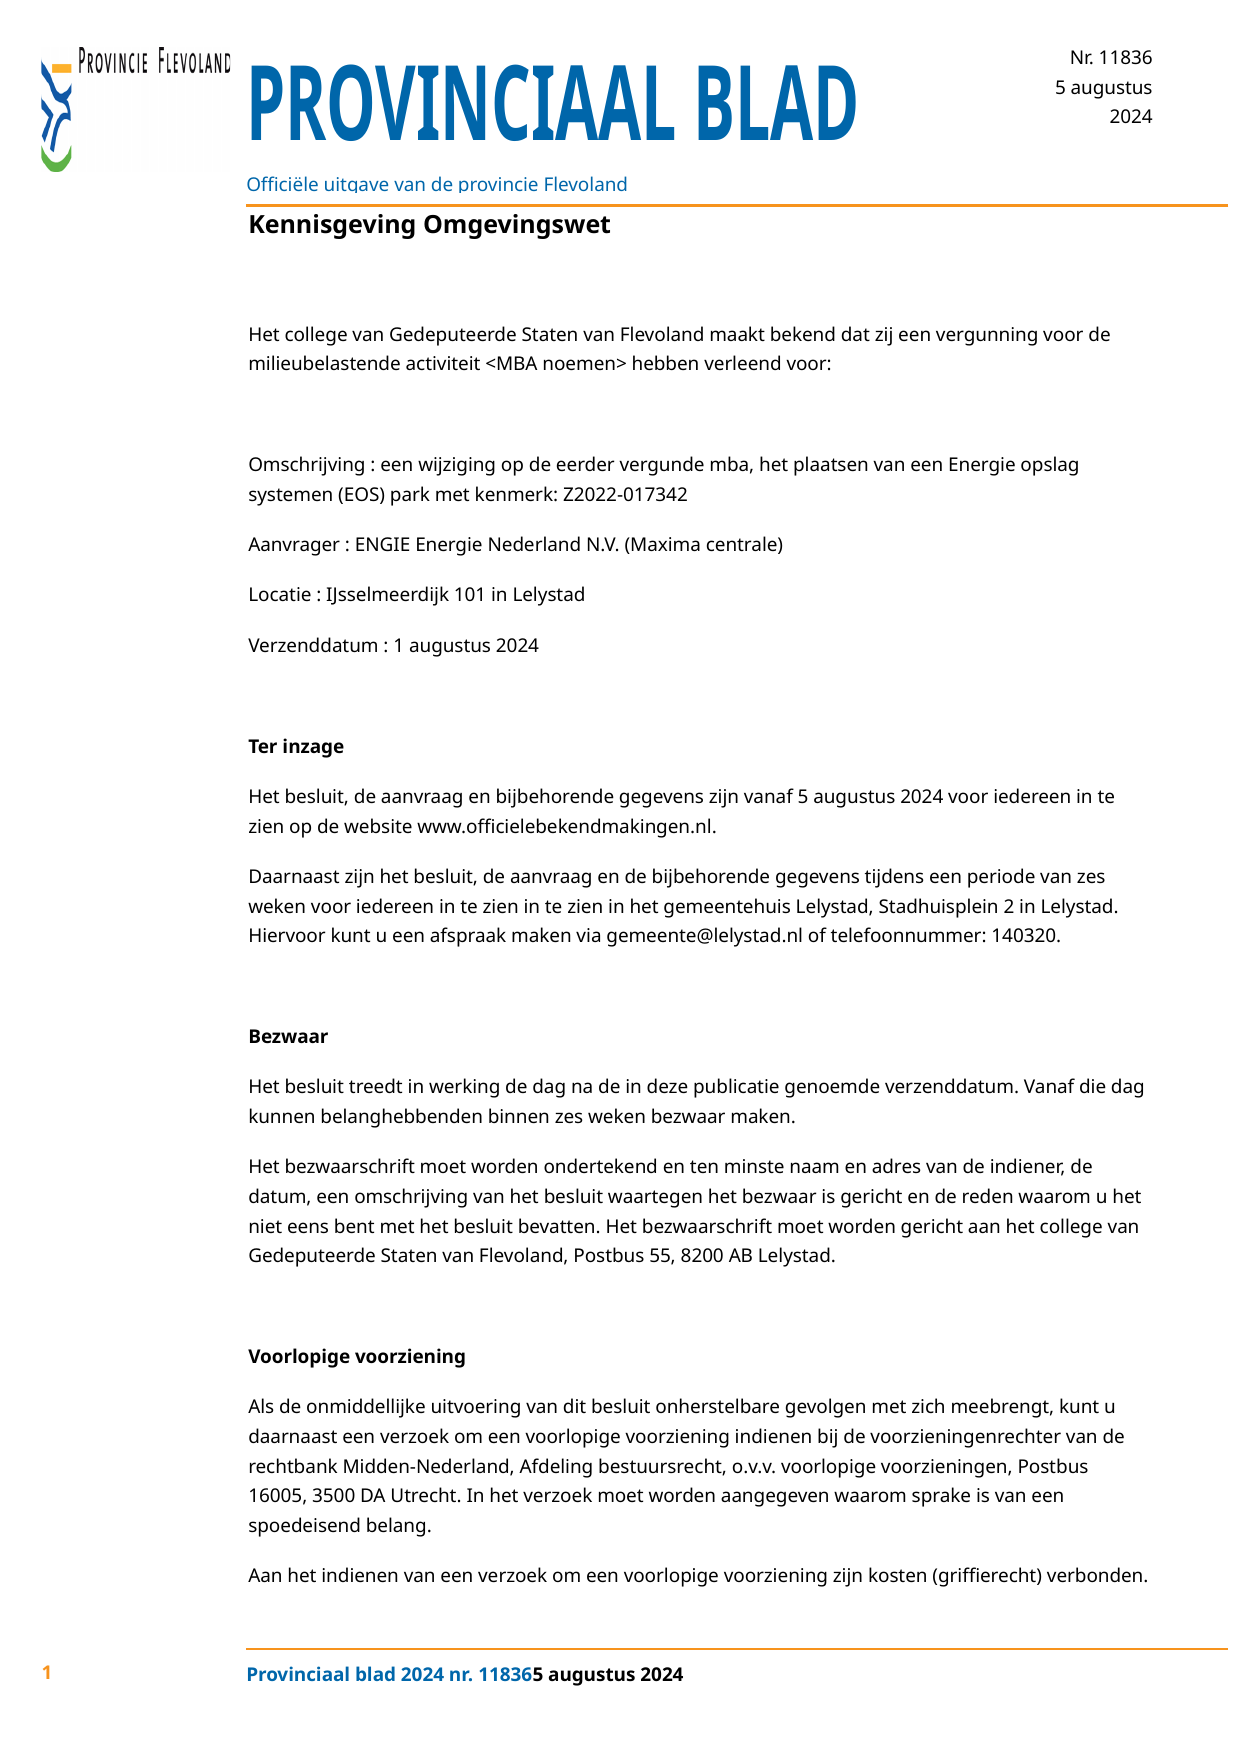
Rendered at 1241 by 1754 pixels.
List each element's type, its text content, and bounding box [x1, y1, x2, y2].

text Aan het indienen van een verzoek om een voorlopige voorziening zijn kosten (griffierecht) verbonden. [248, 1562, 1152, 1588]
text Bezwaar [248, 1023, 1152, 1049]
text Ter inzage [248, 733, 1152, 758]
text Aanvrager : ENGIE Energie Nederland N.V. (Maxima centrale) [248, 531, 1152, 557]
text Kennisgeving Omgevingswet [248, 207, 1152, 241]
text Daarnaast zijn het besluit, de aanvraag en de bijbehorende gegevens tijdens een periode van zes weken voor iedereen in te zien in te zien in het gemeentehuis Lelystad, Stadhuisplein 2 in Lelystad. Hiervoor kunt u een afspraak maken via gemeente@lelystad.nl of telefoonnummer: 140320. [248, 863, 1152, 948]
text Het besluit treedt in werking de dag na de in deze publicatie genoemde verzenddatum. Vanaf die dag kunnen belanghebbenden binnen zes weken bezwaar maken. [248, 1074, 1152, 1129]
picture [41, 47, 231, 172]
text Als de onmiddellijke uitvoering van dit besluit onherstelbare gevolgen met zich meebrengt, kunt u daarnaast een verzoek om een voorlopige voorziening indienen bij de voorzieningenrechter van de rechtbank Midden-Nederland, Afdeling bestuursrecht, o.v.v. voorlopige voorzieningen, Postbus 16005, 3500 DA Utrecht. In het verzoek moet worden aangegeven waarom sprake is van een spoedeisend belang. [248, 1394, 1152, 1538]
text Locatie : IJsselmeerdijk 101 in Lelystad [248, 582, 1152, 607]
text Omschrijving : een wijziging op de eerder vergunde mba, het plaatsen van een Energie opslag systemen (EOS) park met kenmerk: Z2022-017342 [248, 451, 1152, 506]
text Het college van Gedeputeerde Staten van Flevoland maakt bekend dat zij een vergunning voor de milieubelastende activiteit <MBA noemen> hebben verleend voor: [248, 321, 1152, 376]
text Voorlopige voorziening [248, 1343, 1152, 1369]
text Het bezwaarschrift moet worden ondertekend en ten minste naam en adres van de indiener, de datum, een omschrijving van het besluit waartegen het bezwaar is gericht en de reden waarom u het niet eens bent met het besluit bevatten. Het bezwaarschrift moet worden gericht aan het college van Gedeputeerde Staten van Flevoland, Postbus 55, 8200 AB Lelystad. [248, 1154, 1152, 1268]
text Het besluit, de aanvraag en bijbehorende gegevens zijn vanaf 5 augustus 2024 voor iedereen in te zien op de website www.officielebekendmakingen.nl. [248, 783, 1152, 838]
text Verzenddatum : 1 augustus 2024 [248, 632, 1152, 658]
